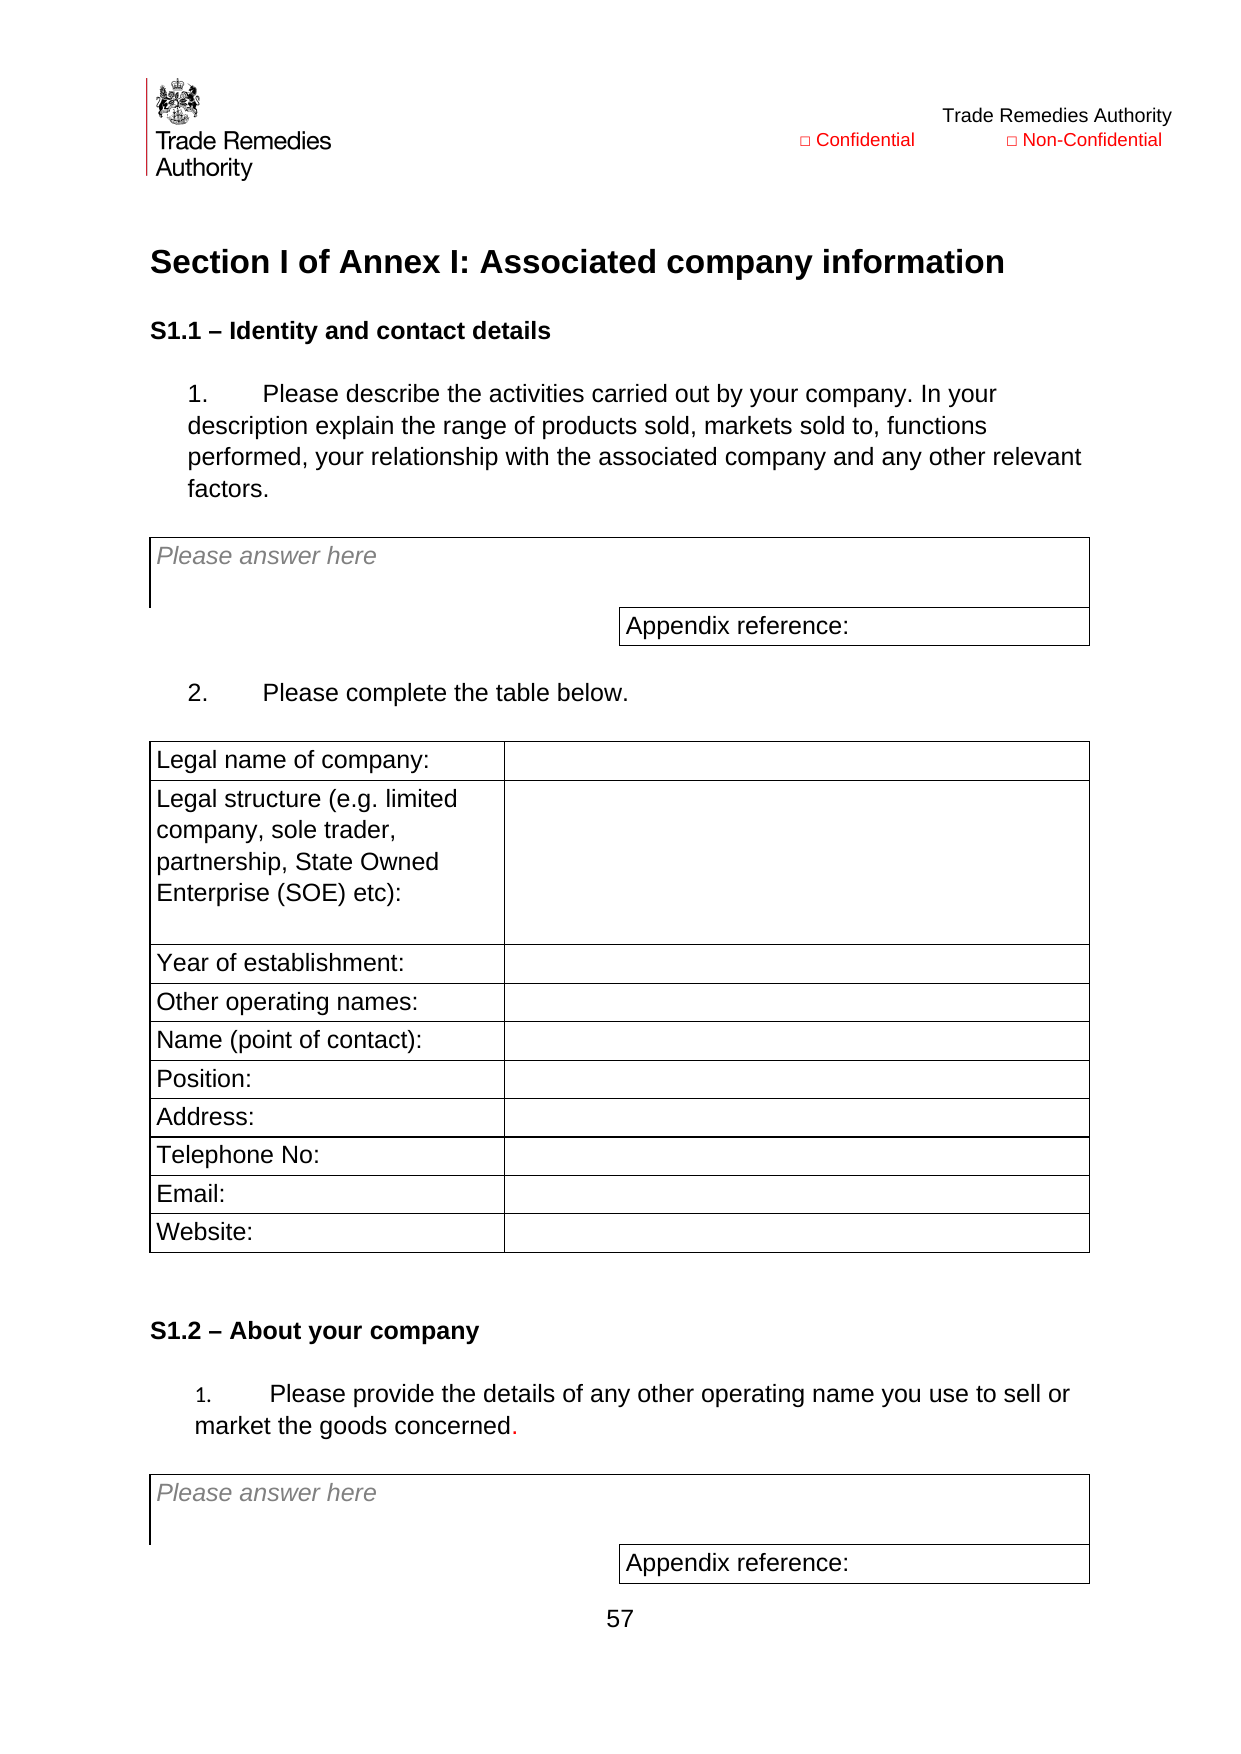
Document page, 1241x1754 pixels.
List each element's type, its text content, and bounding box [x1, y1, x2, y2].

table_cell [505, 945, 1089, 983]
table_cell [150, 608, 619, 645]
table_cell Name (point of contact): [151, 1022, 504, 1059]
subtitle S1.2 – About your company [150, 1316, 1090, 1345]
table_cell Appendix reference: [620, 1545, 1089, 1583]
table_cell [505, 1214, 1089, 1252]
table_cell [505, 1061, 1089, 1098]
table_cell [505, 1138, 1089, 1175]
table_cell Other operating names: [151, 984, 504, 1021]
table_cell Year of establishment: [151, 945, 504, 983]
table_cell [505, 781, 1089, 944]
table_cell [505, 984, 1089, 1021]
subtitle Section I of Annex I: Associated company information [150, 242, 1090, 281]
table_cell Website: [151, 1214, 504, 1252]
table_cell [505, 1176, 1089, 1213]
table_cell [505, 1099, 1089, 1136]
table_cell [150, 1545, 619, 1583]
table_cell Legal structure (e.g. limited company, sole trader, partnership, State Owned Enterprise (SOE) etc): [151, 781, 504, 944]
table_header [505, 742, 1089, 779]
table_cell Position: [151, 1061, 504, 1098]
list Please provide the details of any other operating name you use to sell or market the goods concerned. [194, 1379, 1090, 1440]
table_header Legal name of company: [151, 742, 504, 779]
table_cell Telephone No: [151, 1138, 504, 1175]
table_cell Address: [151, 1099, 504, 1136]
list Please complete the table below. [187, 678, 1090, 707]
subtitle S1.1 – Identity and contact details [150, 316, 1090, 345]
list Please describe the activities carried out by your company. In your description explain the range of products sold, markets sold to, functions performed, your relationship with the associated company and any other relevant factors. [187, 379, 1090, 503]
table_header Please answer here [151, 1475, 1089, 1544]
table_cell Appendix reference: [620, 608, 1089, 645]
table_header Please answer here [151, 538, 1089, 607]
table_cell [505, 1022, 1089, 1059]
table_cell Email: [151, 1176, 504, 1213]
